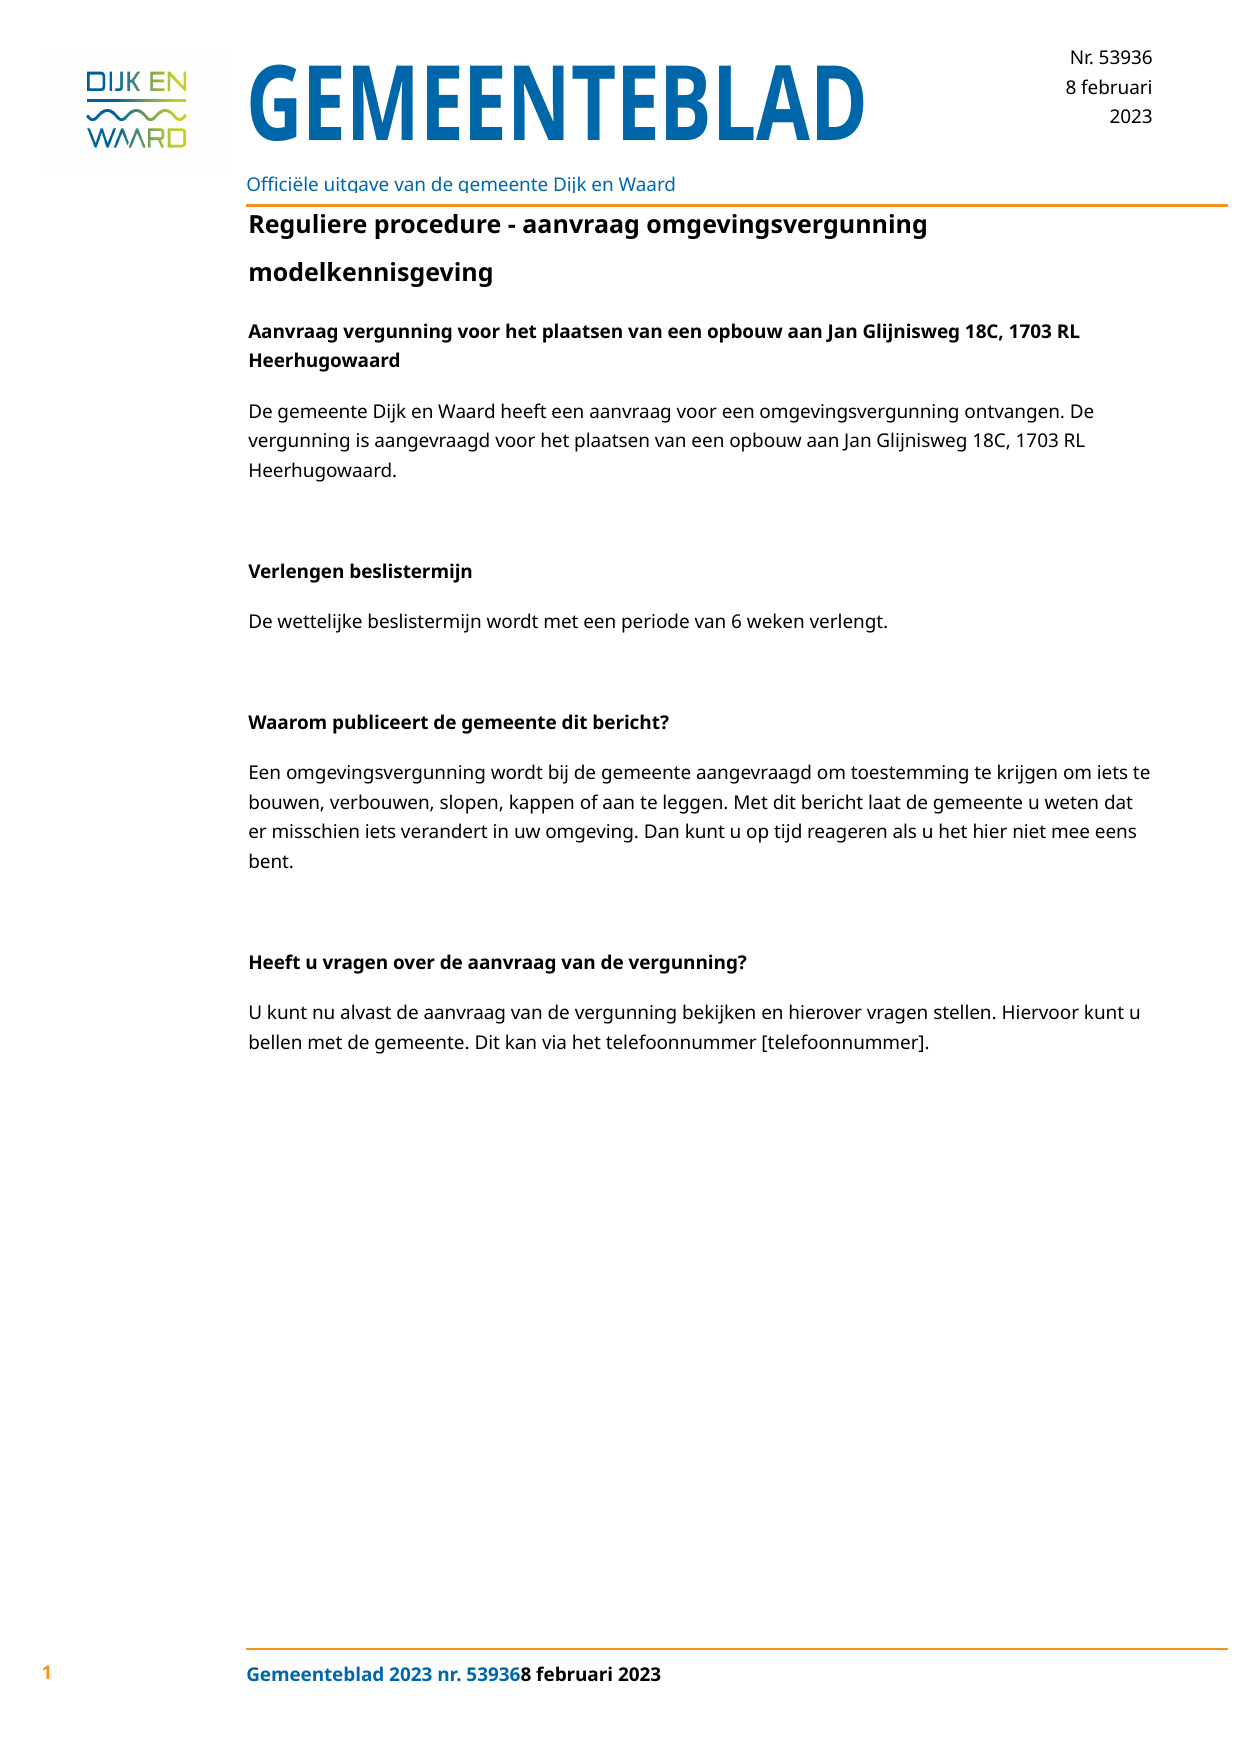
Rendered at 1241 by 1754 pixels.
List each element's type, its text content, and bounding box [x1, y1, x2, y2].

text Verlengen beslistermijn [248, 558, 1152, 584]
picture [41, 47, 231, 172]
text De gemeente Dijk en Waard heeft een aanvraag voor een omgevingsvergunning ontvangen. De vergunning is aangevraagd voor het plaatsen van een opbouw aan Jan Glijnisweg 18C, 1703 RL Heerhugowaard. [248, 398, 1152, 483]
text De wettelijke beslistermijn wordt met een periode van 6 weken verlengt. [248, 608, 1152, 634]
text Een omgevingsvergunning wordt bij de gemeente aangevraagd om toestemming te krijgen om iets te bouwen, verbouwen, slopen, kappen of aan te leggen. Met dit bericht laat de gemeente u weten dat er misschien iets verandert in uw omgeving. Dan kunt u op tijd reageren als u het hier niet mee eens bent. [248, 759, 1152, 874]
text U kunt nu alvast de aanvraag van de vergunning bekijken en hierover vragen stellen. Hiervoor kunt u bellen met de gemeente. Dit kan via het telefoonnummer [telefoonnummer]. [248, 999, 1152, 1055]
text Heeft u vragen over de aanvraag van de vergunning? [248, 949, 1152, 975]
text Waarom publiceert de gemeente dit bericht? [248, 709, 1152, 735]
text Aanvraag vergunning voor het plaatsen van een opbouw aan Jan Glijnisweg 18C, 1703 RL Heerhugowaard [248, 318, 1152, 373]
text Reguliere procedure - aanvraag omgevingsvergunning modelkennisgeving [248, 207, 1152, 288]
